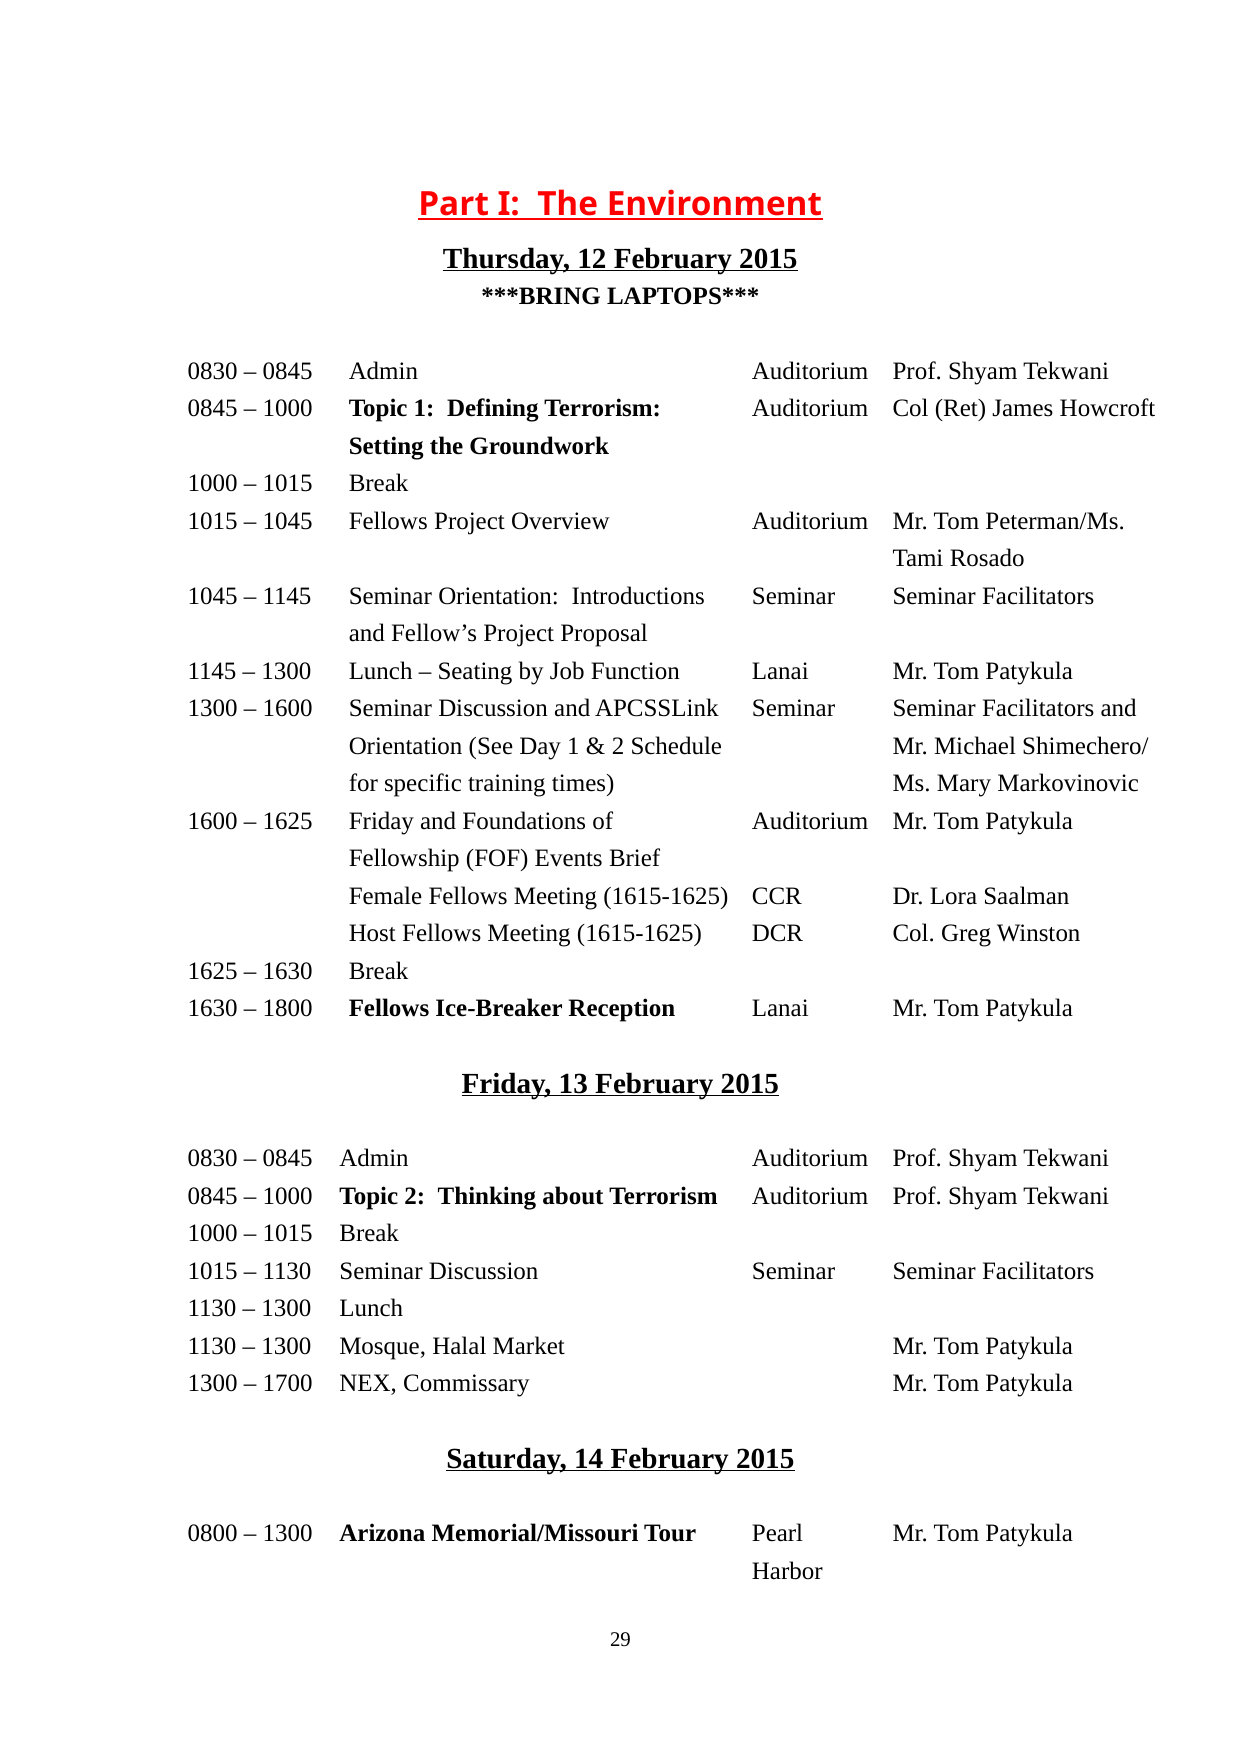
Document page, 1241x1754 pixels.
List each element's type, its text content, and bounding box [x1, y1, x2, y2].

table_cell 1600 – 1625 [176, 802, 337, 877]
table_cell Female Fellows Meeting (1615-1625) [337, 877, 740, 914]
table_cell Mr. Tom Patykula [881, 1365, 1190, 1402]
table_header Arizona Memorial/Missouri Tour [328, 1515, 740, 1589]
table_cell Auditorium [740, 1177, 881, 1214]
table_cell 1625 – 1630 [176, 952, 337, 989]
table_header Mr. Tom Patykula [881, 1515, 1190, 1589]
table_cell Fellows Ice-Breaker Reception [337, 990, 740, 1027]
table_cell Seminar Orientation: Introductions and Fellow’s Project Proposal [337, 577, 740, 652]
table_cell [740, 1365, 881, 1402]
table_cell Mr. Tom Patykula [881, 990, 1190, 1027]
table_cell Lanai [740, 652, 881, 689]
table_cell Lunch [328, 1290, 740, 1327]
table_cell Topic 1: Defining Terrorism: Setting the Groundwork [337, 390, 740, 464]
table_cell Auditorium [740, 502, 881, 577]
table_cell Break [328, 1215, 740, 1252]
table_cell Topic 2: Thinking about Terrorism [328, 1177, 740, 1214]
table_cell Seminar Discussion [328, 1252, 740, 1289]
table_cell 0845 – 1000 [176, 390, 337, 464]
table_header Auditorium [740, 352, 881, 389]
table_cell Dr. Lora Saalman [881, 877, 1190, 914]
table_cell [881, 1215, 1190, 1252]
table_header Prof. Shyam Tekwani [881, 352, 1190, 389]
table_cell [740, 465, 881, 502]
table_cell Mosque, Halal Market [328, 1327, 740, 1364]
table_cell 1300 – 1600 [176, 690, 337, 802]
table_cell [881, 465, 1190, 502]
table_cell Col. Greg Winston [881, 915, 1190, 952]
table_cell NEX, Commissary [328, 1365, 740, 1402]
table_cell Lunch – Seating by Job Function [337, 652, 740, 689]
table_cell Seminar [740, 577, 881, 652]
table_cell 1630 – 1800 [176, 990, 337, 1027]
table_cell Seminar [740, 690, 881, 802]
table_cell 1015 – 1045 [176, 502, 337, 577]
table_cell [176, 877, 337, 914]
table_header Admin [328, 1140, 740, 1177]
table_cell Break [337, 952, 740, 989]
table_cell 1145 – 1300 [176, 652, 337, 689]
table_header Pearl Harbor [740, 1515, 881, 1589]
table_header 0800 – 1300 [176, 1515, 328, 1589]
text Thursday, 12 February 2015 [187, 239, 1053, 277]
table_cell 1130 – 1300 [176, 1327, 328, 1364]
table_cell 1130 – 1300 [176, 1290, 328, 1327]
table_header Prof. Shyam Tekwani [881, 1140, 1190, 1177]
table_cell Seminar [740, 1252, 881, 1289]
table_cell DCR [740, 915, 881, 952]
table_cell [176, 915, 337, 952]
table_cell Prof. Shyam Tekwani [881, 1177, 1190, 1214]
table_cell [881, 1290, 1190, 1327]
table_cell [740, 1290, 881, 1327]
table_cell Seminar Discussion and APCSSLink Orientation (See Day 1 & 2 Schedule for specific training times) [337, 690, 740, 802]
table_cell [881, 952, 1190, 989]
table_cell 0845 – 1000 [176, 1177, 328, 1214]
table_cell 1000 – 1015 [176, 1215, 328, 1252]
table_cell 1045 – 1145 [176, 577, 337, 652]
table_cell Mr. Tom Patykula [881, 1327, 1190, 1364]
table_cell Mr. Tom Peterman/Ms. Tami Rosado [881, 502, 1190, 577]
table_header 0830 – 0845 [176, 352, 337, 389]
text Part I: The Environment [187, 164, 1053, 239]
table_cell Mr. Tom Patykula [881, 652, 1190, 689]
table_cell 1015 – 1130 [176, 1252, 328, 1289]
table_cell [740, 952, 881, 989]
table_cell 1300 – 1700 [176, 1365, 328, 1402]
table_header 0830 – 0845 [176, 1140, 328, 1177]
table_cell [740, 1215, 881, 1252]
text Saturday, 14 February 2015 [187, 1439, 1053, 1477]
table_cell Friday and Foundations of Fellowship (FOF) Events Brief [337, 802, 740, 877]
table_cell Fellows Project Overview [337, 502, 740, 577]
table_header Admin [337, 352, 740, 389]
table_cell Mr. Tom Patykula [881, 802, 1190, 877]
table_cell [740, 1327, 881, 1364]
table_header Auditorium [740, 1140, 881, 1177]
table_cell Auditorium [740, 390, 881, 464]
table_cell Lanai [740, 990, 881, 1027]
table_cell CCR [740, 877, 881, 914]
text ***Bring Laptops*** [187, 277, 1053, 314]
table_cell Seminar Facilitators [881, 577, 1190, 652]
table_cell Host Fellows Meeting (1615-1625) [337, 915, 740, 952]
table_cell Seminar Facilitators and Mr. Michael Shimechero/ Ms. Mary Markovinovic [881, 690, 1190, 802]
table_cell Break [337, 465, 740, 502]
table_cell Seminar Facilitators [881, 1252, 1190, 1289]
text Friday, 13 February 2015 [187, 1064, 1053, 1102]
table_cell 1000 – 1015 [176, 465, 337, 502]
table_cell Auditorium [740, 802, 881, 877]
table_cell Col (Ret) James Howcroft [881, 390, 1190, 464]
